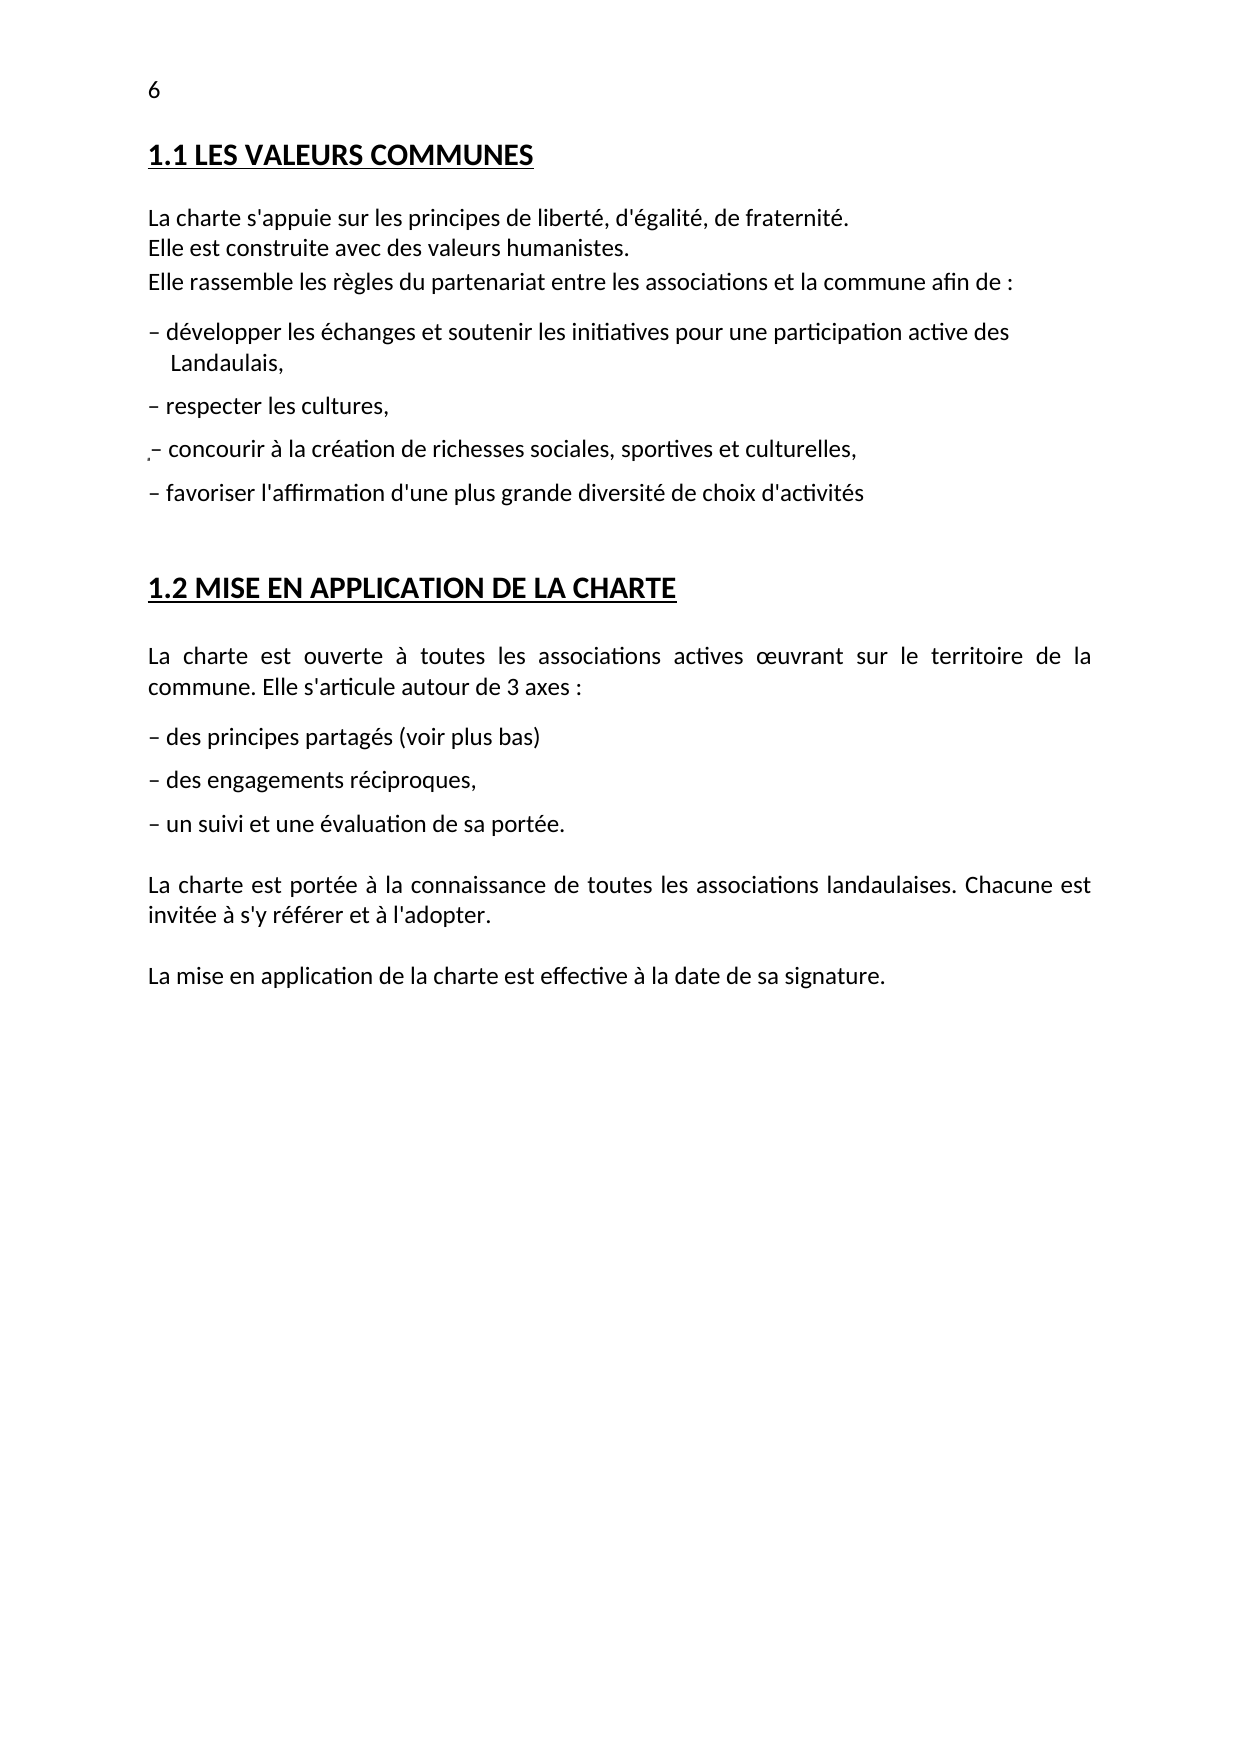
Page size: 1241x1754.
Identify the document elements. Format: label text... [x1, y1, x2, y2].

text 1.2 MISE EN APPLICATION DE LA CHARTE [147, 568, 1093, 606]
text – respecter les cultures, [147, 390, 1093, 421]
text La mise en application de la charte est effective à la date de sa signature. [148, 961, 1093, 991]
text – des engagements réciproques, [148, 764, 1093, 795]
text – favoriser l'affirmation d'une plus grande diversité de choix d'activités [148, 477, 1093, 507]
text Elle rassemble les règles du partenariat entre les associations et la commune afin de : [148, 266, 1093, 297]
text – des principes partagés (voir plus bas) [148, 721, 1093, 752]
text – un suivi et une évaluation de sa portée. [148, 808, 1093, 838]
text – concourir à la création de richesses sociales, sportives et culturelles, [147, 433, 1093, 464]
text Landaulais, [148, 347, 1093, 378]
text 1.1 LES VALEURS COMMUNES [147, 135, 1093, 173]
text Elle est construite avec des valeurs humanistes. [148, 232, 1093, 263]
text La charte est ouverte à toutes les associations actives œuvrant sur le territoire de la commune. Elle s'articule autour de 3 axes : [148, 640, 1093, 701]
text La charte est portée à la connaissance de toutes les associations landaulaises. Chacune est invitée à s'y référer et à l'adopter. [148, 869, 1093, 930]
text La charte s'appuie sur les principes de liberté, d'égalité, de fraternité. [148, 202, 1093, 232]
text – développer les échanges et soutenir les initiatives pour une participation active des [148, 317, 1093, 347]
